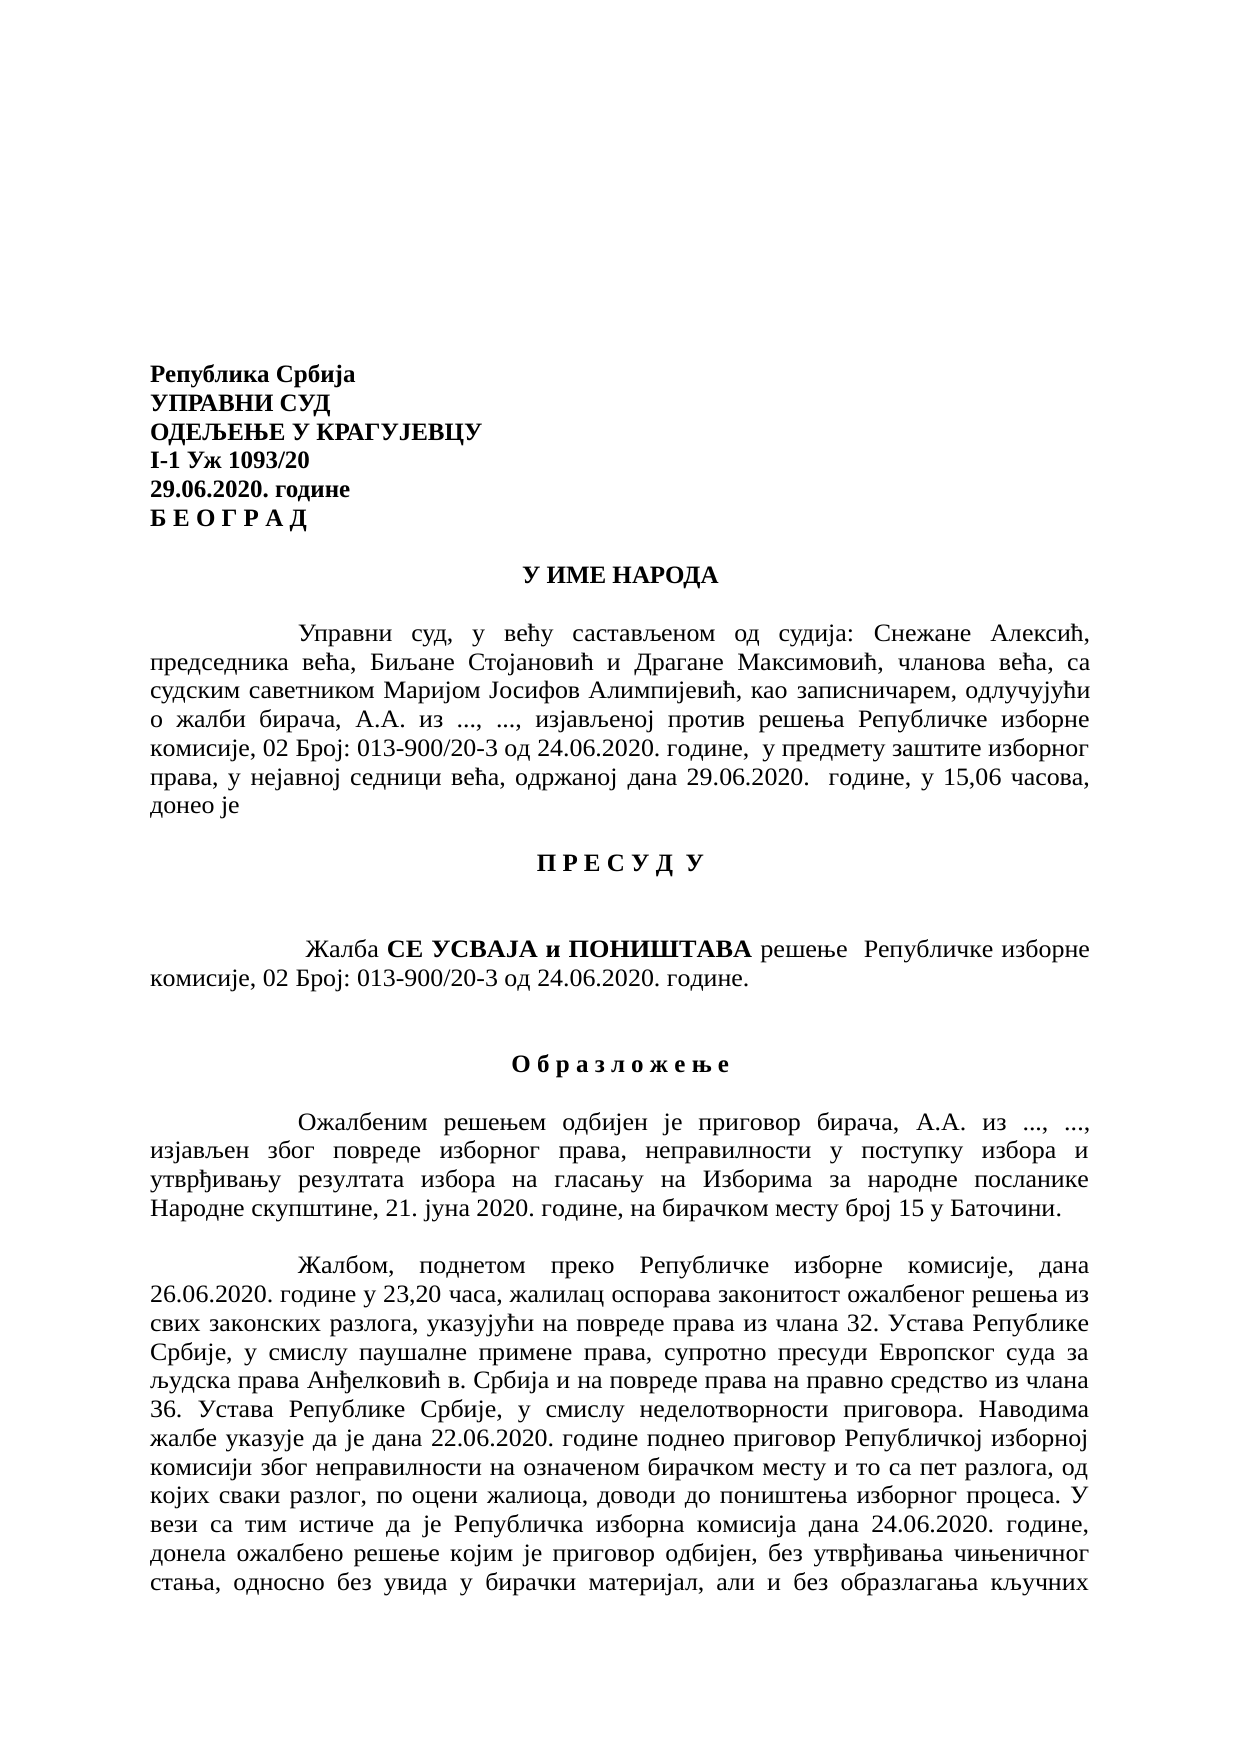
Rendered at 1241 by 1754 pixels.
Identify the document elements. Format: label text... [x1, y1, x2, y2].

text О б р а з л о ж е њ е [150, 1049, 1090, 1078]
text 29.06.2020. године [150, 474, 1090, 503]
text Ожалбеним решењем одбијен је приговор бирача, А.А. из ..., ..., изјављен због повреде изборног права, неправилности у поступку избора и утврђивању резултата избора на гласању на Изборима за народне посланике Народне скупштине, 21. јуна 2020. године, на бирачком месту број 15 у Баточини. [150, 1107, 1090, 1222]
text П Р Е С У Д У [150, 848, 1090, 877]
text Б Е О Г Р А Д [150, 503, 1090, 532]
text УПРАВНИ СУД [150, 388, 1090, 417]
text I-1 Уж 1093/20 [150, 445, 1090, 474]
text Управни суд, у већу састављеном од судија: Снежане Алексић, председника већа, Биљане Стојановић и Драгане Максимовић, чланова већа, са судским саветником Маријом Јосифов Алимпијевић, као записничарем, одлучујући о жалби бирача, А.А. из ..., ..., изјављеној против решења Републичке изборне комисије, 02 Број: 013-900/20-3 од 24.06.2020. године, у предмету заштите изборног права, у нејавној седници већа, одржаној дана 29.06.2020. године, у 15,06 часова, донео је [150, 618, 1090, 819]
text ОДЕЉЕЊЕ У КРАГУЈЕВЦУ [150, 417, 1090, 445]
text У ИМЕ НАРОДА [150, 560, 1090, 589]
text Република Србија [150, 148, 1090, 388]
text Жалбом, поднетом преко Републичке изборне комисије, дана 26.06.2020. године у 23,20 часа, жалилац оспорава законитост ожалбеног решења из свих законских разлога, указујући на повреде права из члана 32. Устава Републике Србије, у смислу паушалне примене права, супротно пресуди Европског суда за људска права Анђелковић в. Србија и на повреде права на правно средство из члана 36. Устава Републике Србије, у смислу неделотворности приговора. Наводима жалбе указује да је дана 22.06.2020. године поднео приговор Републичкој изборној комисији због неправилности на означеном бирачком месту и то са пет разлога, од којих сваки разлог, по оцени жалиоца, доводи до поништења изборног процеса. У вези са тим истиче да је Републичка изборна комисија дана 24.06.2020. године, донела ожалбено решење којим је приговор одбијен, без утврђивања чињеничног стања, односно без увида у бирачки материјал, али и без образлагања кључних [150, 1250, 1090, 1595]
text Жалба СЕ УСВАЈА и ПОНИШТАВА решење Републичке изборне комисије, 02 Број: 013-900/20-3 од 24.06.2020. године. [150, 934, 1090, 992]
